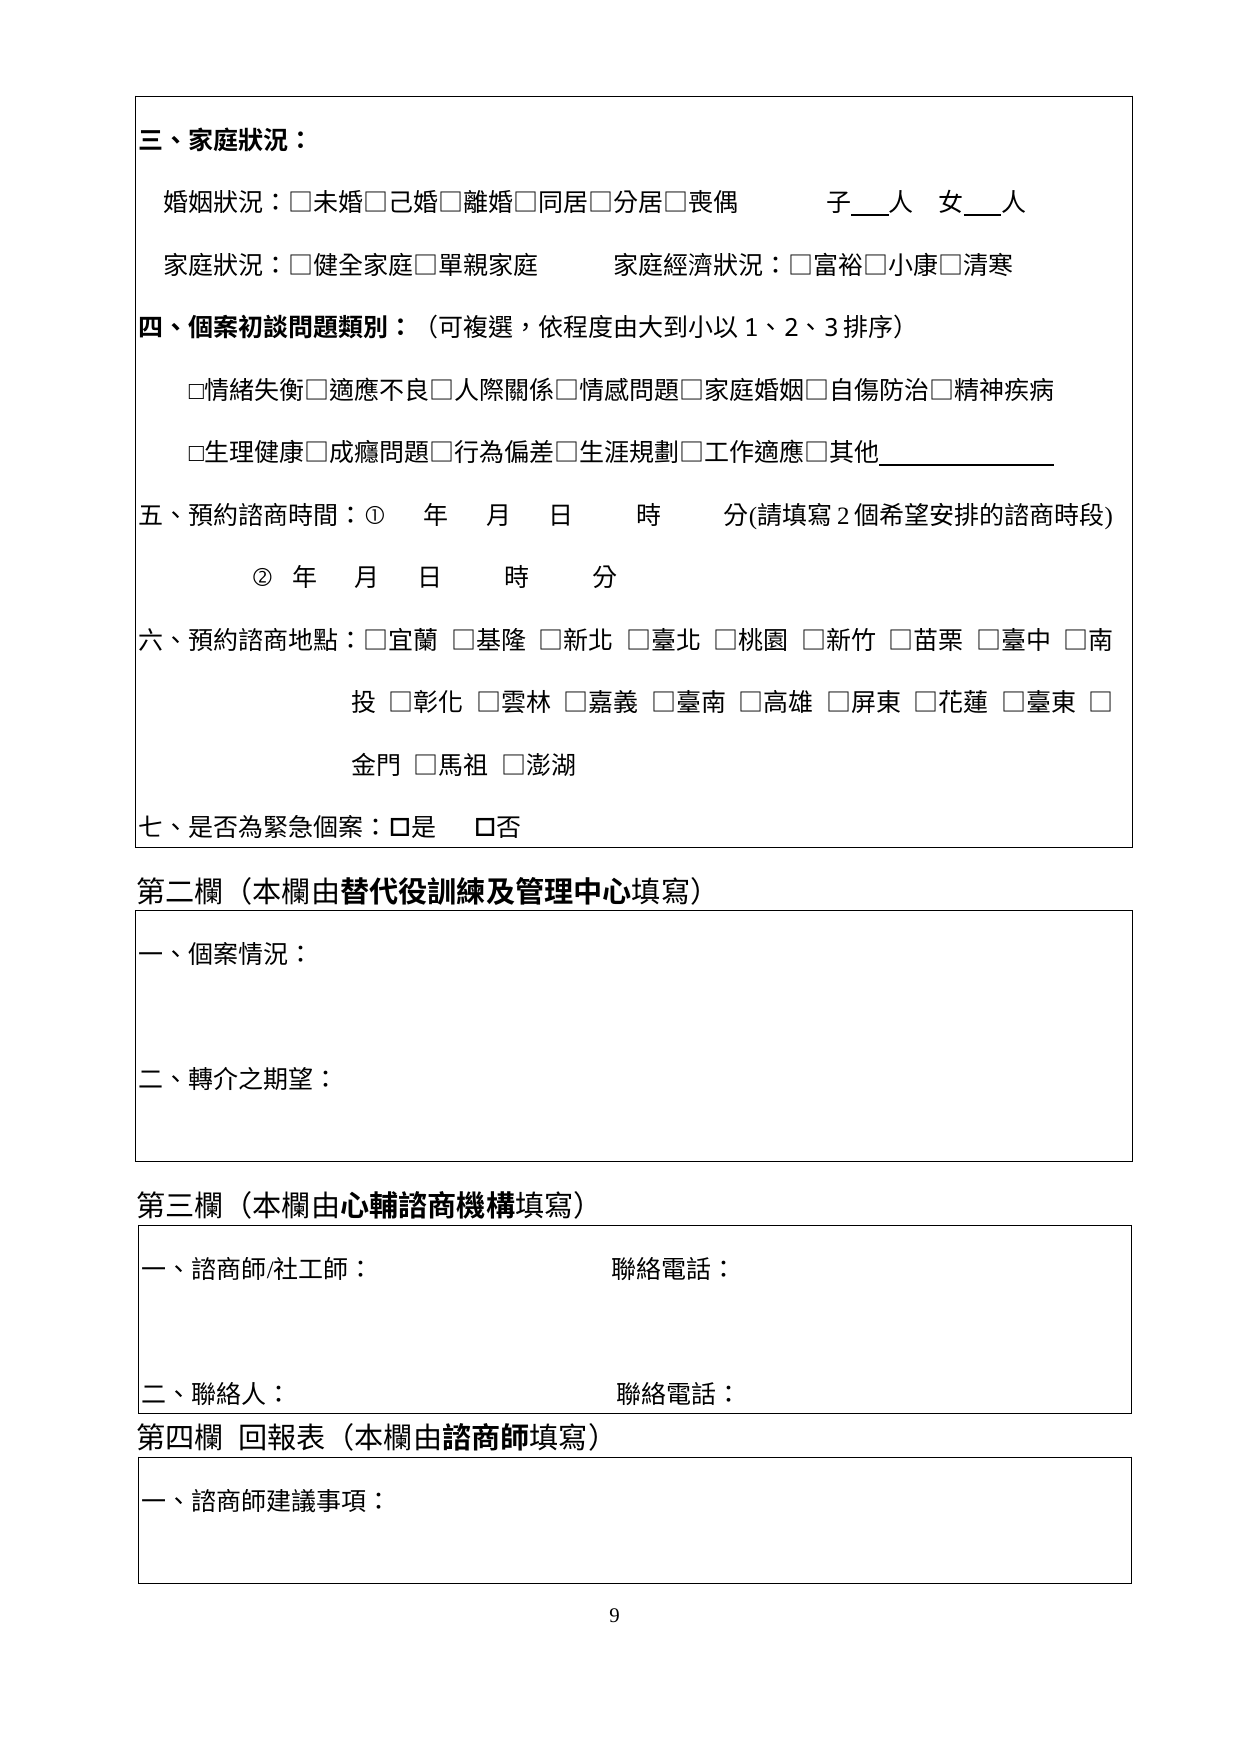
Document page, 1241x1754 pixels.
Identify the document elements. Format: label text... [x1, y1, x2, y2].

table_header 三、家庭狀況： 婚姻狀況：□未婚□己婚□離婚□同居□分居□喪偶 子 人 女 人 家庭狀況：□健全家庭□單親家庭 家庭經濟狀況：□富裕□小康□清寒 四、個案初談問題類別：（可複選，依程度由大到小以1、2、3排序） □情緒失衡□適應不良□人際關係□情感問題□家庭婚姻□自傷防治□精神疾病 □生理健康□成癮問題□行為偏差□生涯規劃□工作適應□其他 五、預約諮商時間： 年 月 日 時 分(請填寫2個希望安排的諮商時段)  年 月 日 時 分 六、預約諮商地點：□宜蘭 □基隆 □新北 □臺北 □桃園 □新竹 □苗栗 □臺中 □南投 □彰化 □雲林 □嘉義 □臺南 □高雄 □屏東 □花蓮 □臺東 □金門 □馬祖 □澎湖 七、是否為緊急個案：是 否 [136, 97, 1132, 847]
table_header 一、個案情況： 二、轉介之期望： [136, 911, 1132, 1161]
table_header 一、諮商師/社工師： 聯絡電話： 二、聯絡人： 聯絡電話： [139, 1226, 1131, 1413]
text 第三欄（本欄由心輔諮商機構填寫） [136, 1162, 1093, 1225]
table_header 一、諮商師建議事項： 二、□開案： 年 月 日 □結案： 年 月 日 （請勾選） 三、回報：替代役訓練及管理中心 傳真：(049)2394493 電話：(049)2394355 E-mail:moik11222@moi.gov.tw （備註：請於開案暨結案3日內分別回報替代役訓練及管理中心） [139, 1458, 1131, 1583]
text 第二欄（本欄由替代役訓練及管理中心填寫） [136, 848, 1093, 910]
text 第四欄 回報表（本欄由諮商師填寫） [136, 1414, 1093, 1457]
